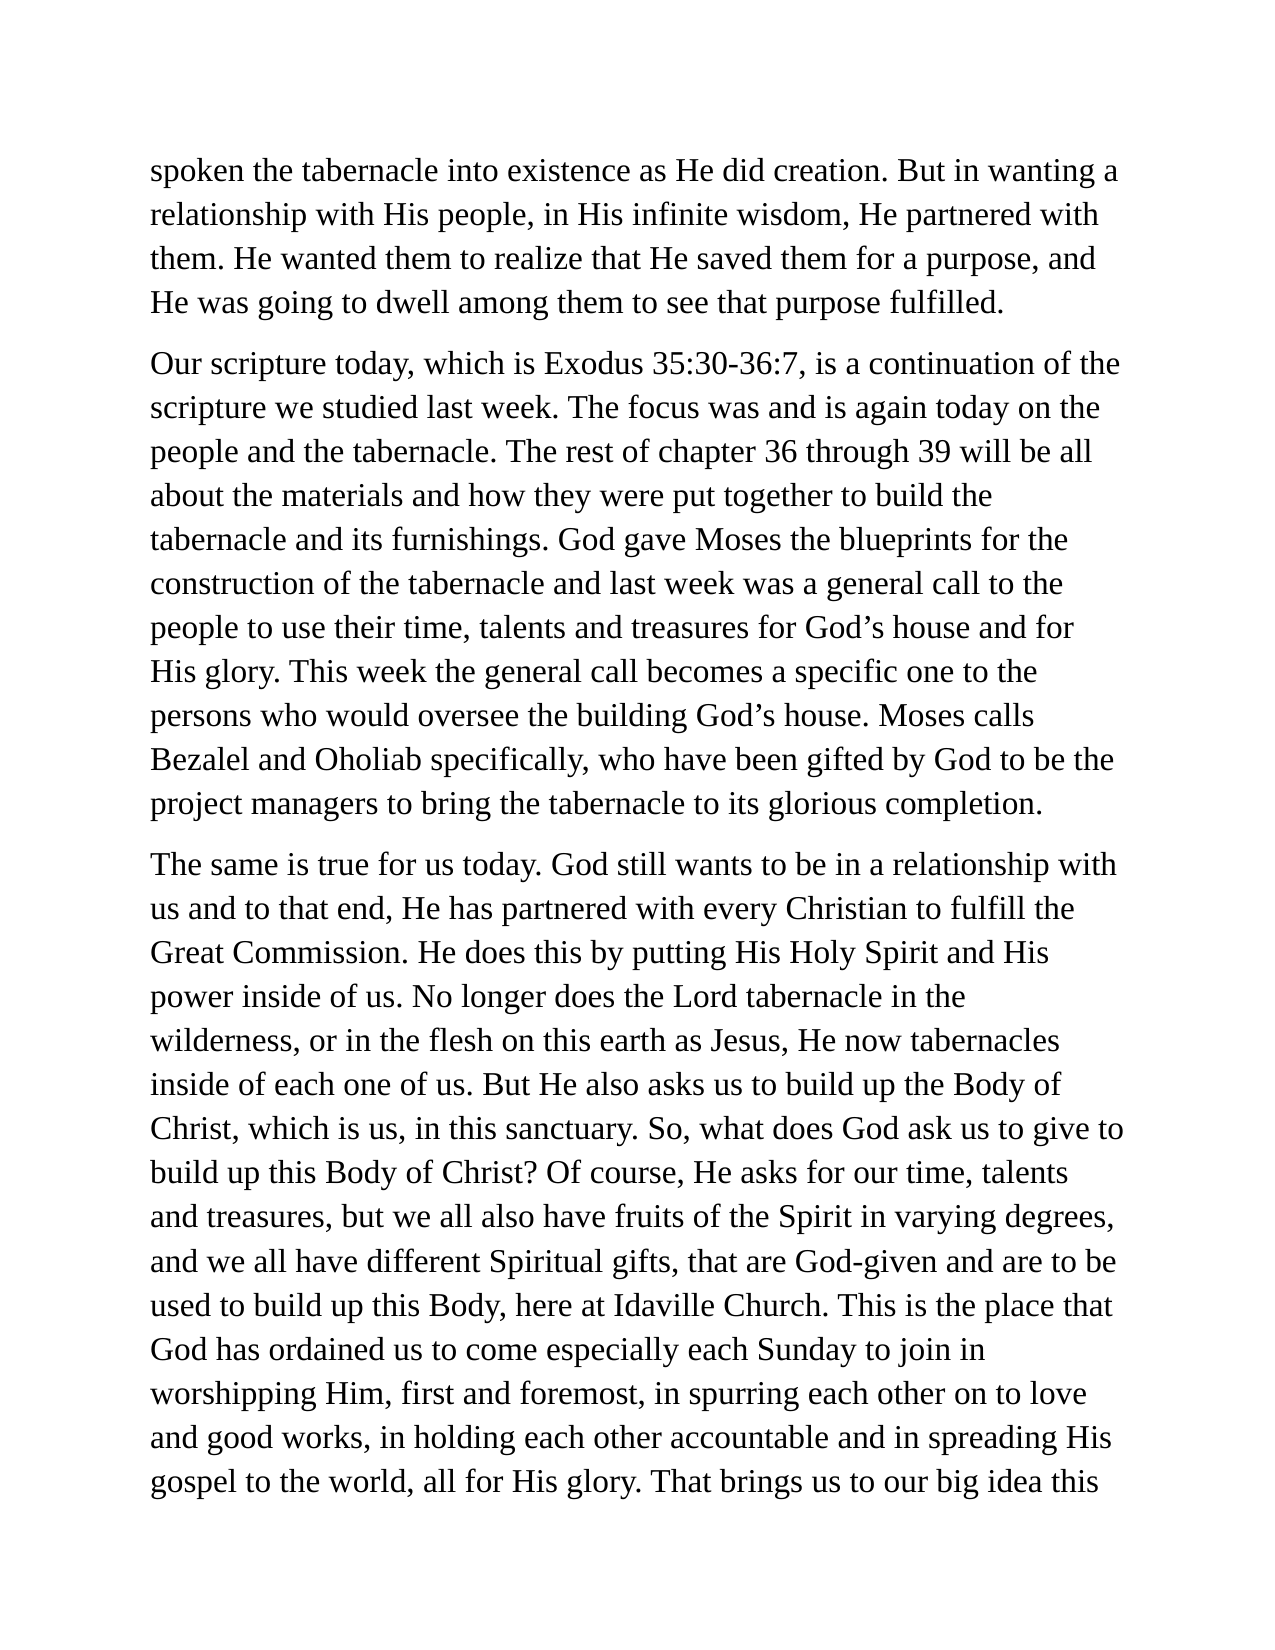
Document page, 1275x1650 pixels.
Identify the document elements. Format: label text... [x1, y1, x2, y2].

text Our scripture today, which is Exodus 35:30-36:7, is a continuation of the scripture we studied last week. The focus was and is again today on the people and the tabernacle. The rest of chapter 36 through 39 will be all about the materials and how they were put together to build the tabernacle and its furnishings. God gave Moses the blueprints for the construction of the tabernacle and last week was a general call to the people to use their time, talents and treasures for God’s house and for His glory. This week the general call becomes a specific one to the persons who would oversee the building God’s house. Moses calls Bezalel and Oholiab specifically, who have been gifted by God to be the project managers to bring the tabernacle to its glorious completion. [150, 343, 1125, 822]
text The same is true for us today. God still wants to be in a relationship with us and to that end, He has partnered with every Christian to fulfill the Great Commission. He does this by putting His Holy Spirit and His power inside of us. No longer does the Lord tabernacle in the wilderness, or in the flesh on this earth as Jesus, He now tabernacles inside of each one of us. But He also asks us to build up the Body of Christ, which is us, in this sanctuary. So, what does God ask us to give to build up this Body of Christ? Of course, He asks for our time, talents and treasures, but we all also have fruits of the Spirit in varying degrees, and we all have different Spiritual gifts, that are God-given and are to be used to build up this Body, here at Idaville Church. This is the place that God has ordained us to come especially each Sunday to join in worshipping Him, first and foremost, in spurring each other on to love and good works, in holding each other accountable and in spreading His gospel to the world, all for His glory. That brings us to our big idea this [150, 844, 1125, 1499]
text spoken the tabernacle into existence as He did creation. But in wanting a relationship with His people, in His infinite wisdom, He partnered with them. He wanted them to realize that He saved them for a purpose, and He was going to dwell among them to see that purpose fulfilled. [150, 150, 1125, 321]
